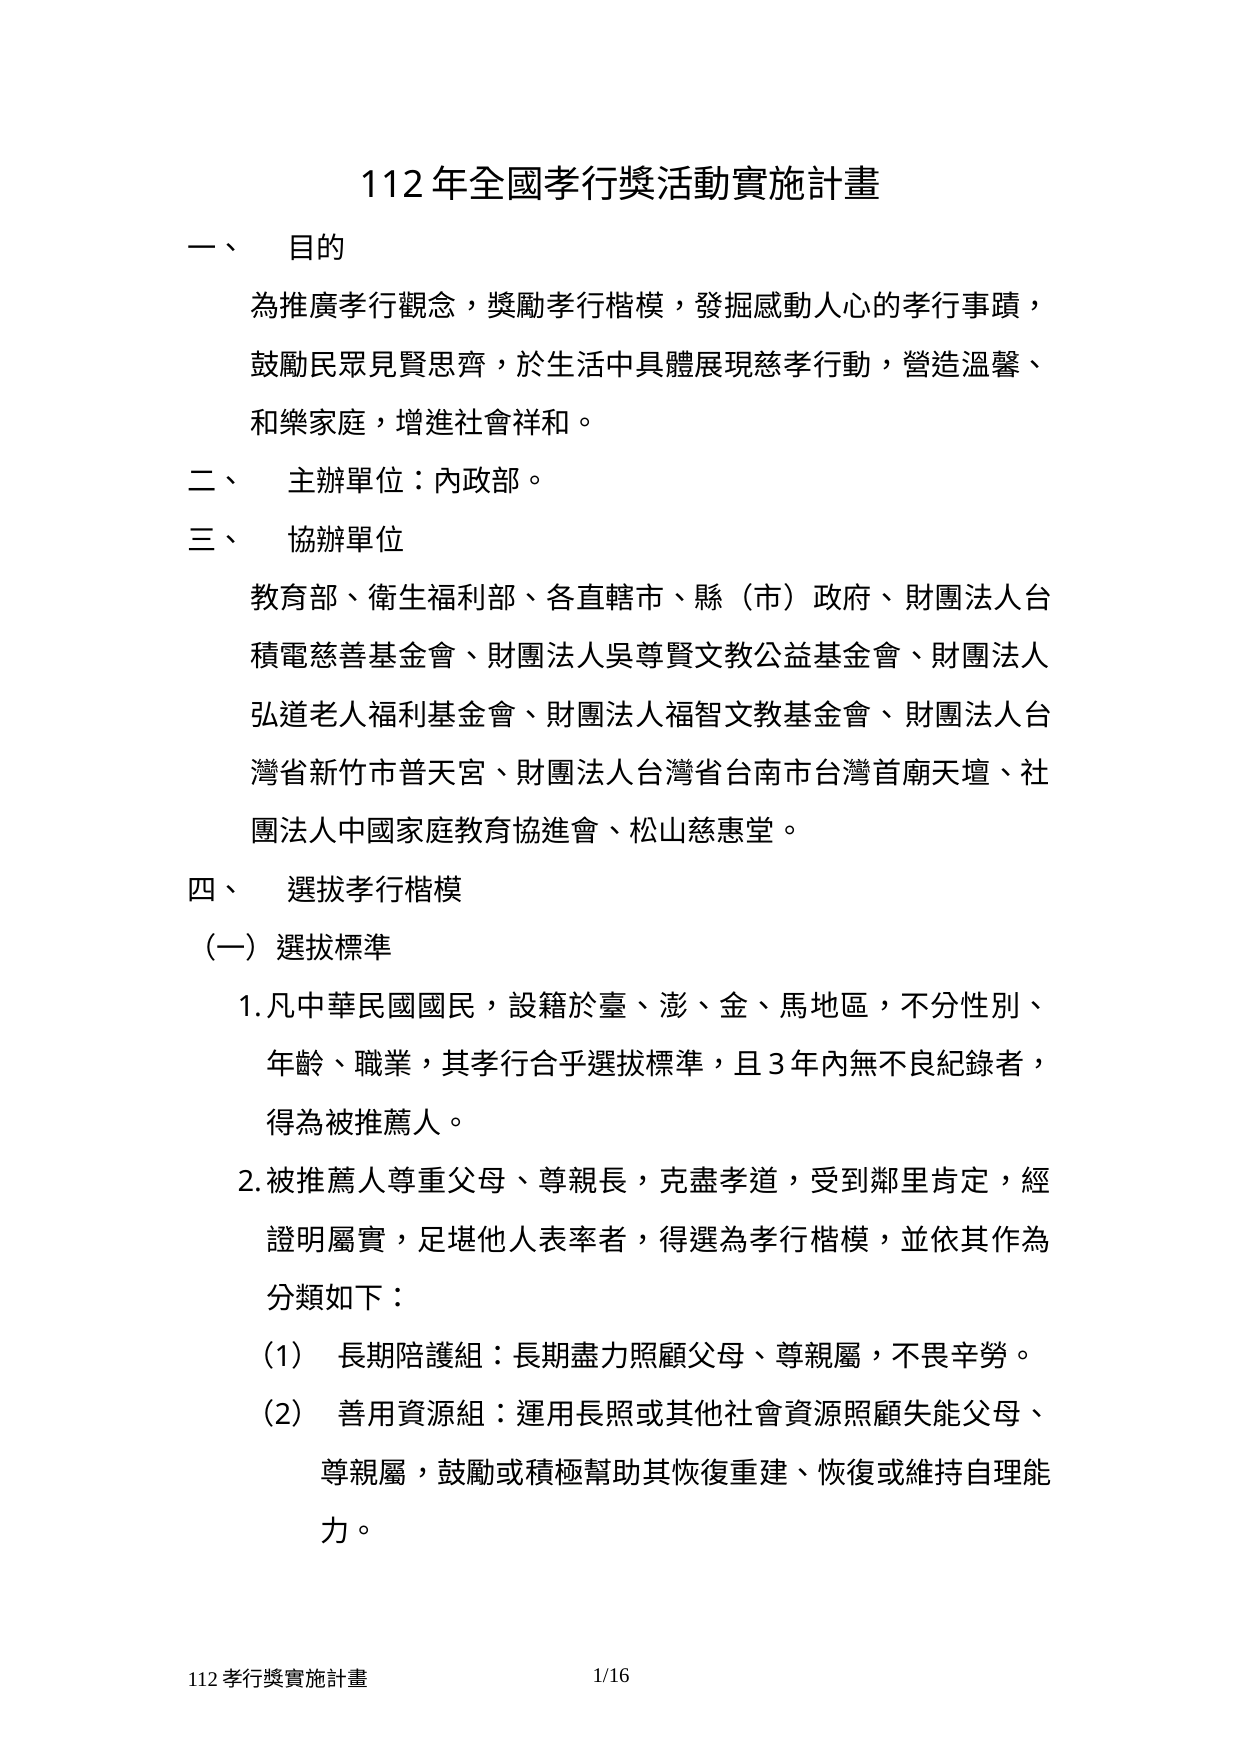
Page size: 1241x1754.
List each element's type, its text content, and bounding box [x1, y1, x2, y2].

list 選拔標準 [187, 908, 1053, 967]
text 為推廣孝行觀念，獎勵孝行楷模，發掘感動人心的孝行事蹟，鼓勵民眾見賢思齊，於生活中具體展現慈孝行動，營造溫馨、和樂家庭，增進社會祥和。 [250, 267, 1053, 442]
list 協辦單位 [187, 500, 1053, 558]
text 教育部、衛生福利部、各直轄市、縣（市）政府、財團法人台積電慈善基金會、財團法人吳尊賢文教公益基金會、財團法人弘道老人福利基金會、財團法人福智文教基金會、財團法人台灣省新竹市普天宮、財團法人台灣省台南市台灣首廟天壇、社團法人中國家庭教育協進會、松山慈惠堂。 [250, 558, 1053, 850]
list 目的 [187, 208, 1053, 267]
list 凡中華民國國民，設籍於臺、澎、金、馬地區，不分性別、年齡、職業，其孝行合乎選拔標準，且3年內無不良紀錄者，得為被推薦人。 [237, 967, 1053, 1142]
list 選拔孝行楷模 [187, 850, 1053, 908]
list 主辦單位：內政部。 [187, 442, 1053, 500]
list 被推薦人尊重父母、尊親長，克盡孝道，受到鄰里肯定，經證明屬實，足堪他人表率者，得選為孝行楷模，並依其作為，分類如下： [237, 1142, 1053, 1317]
list 長期陪護組：長期盡力照顧父母、尊親屬，不畏辛勞。 [245, 1317, 1053, 1375]
list 善用資源組：運用長照或其他社會資源照顧失能父母、尊親屬，鼓勵或積極幫助其恢復重建、恢復或維持自理能力。 [245, 1375, 1053, 1550]
text 112年全國孝行獎活動實施計畫 [187, 150, 1053, 208]
